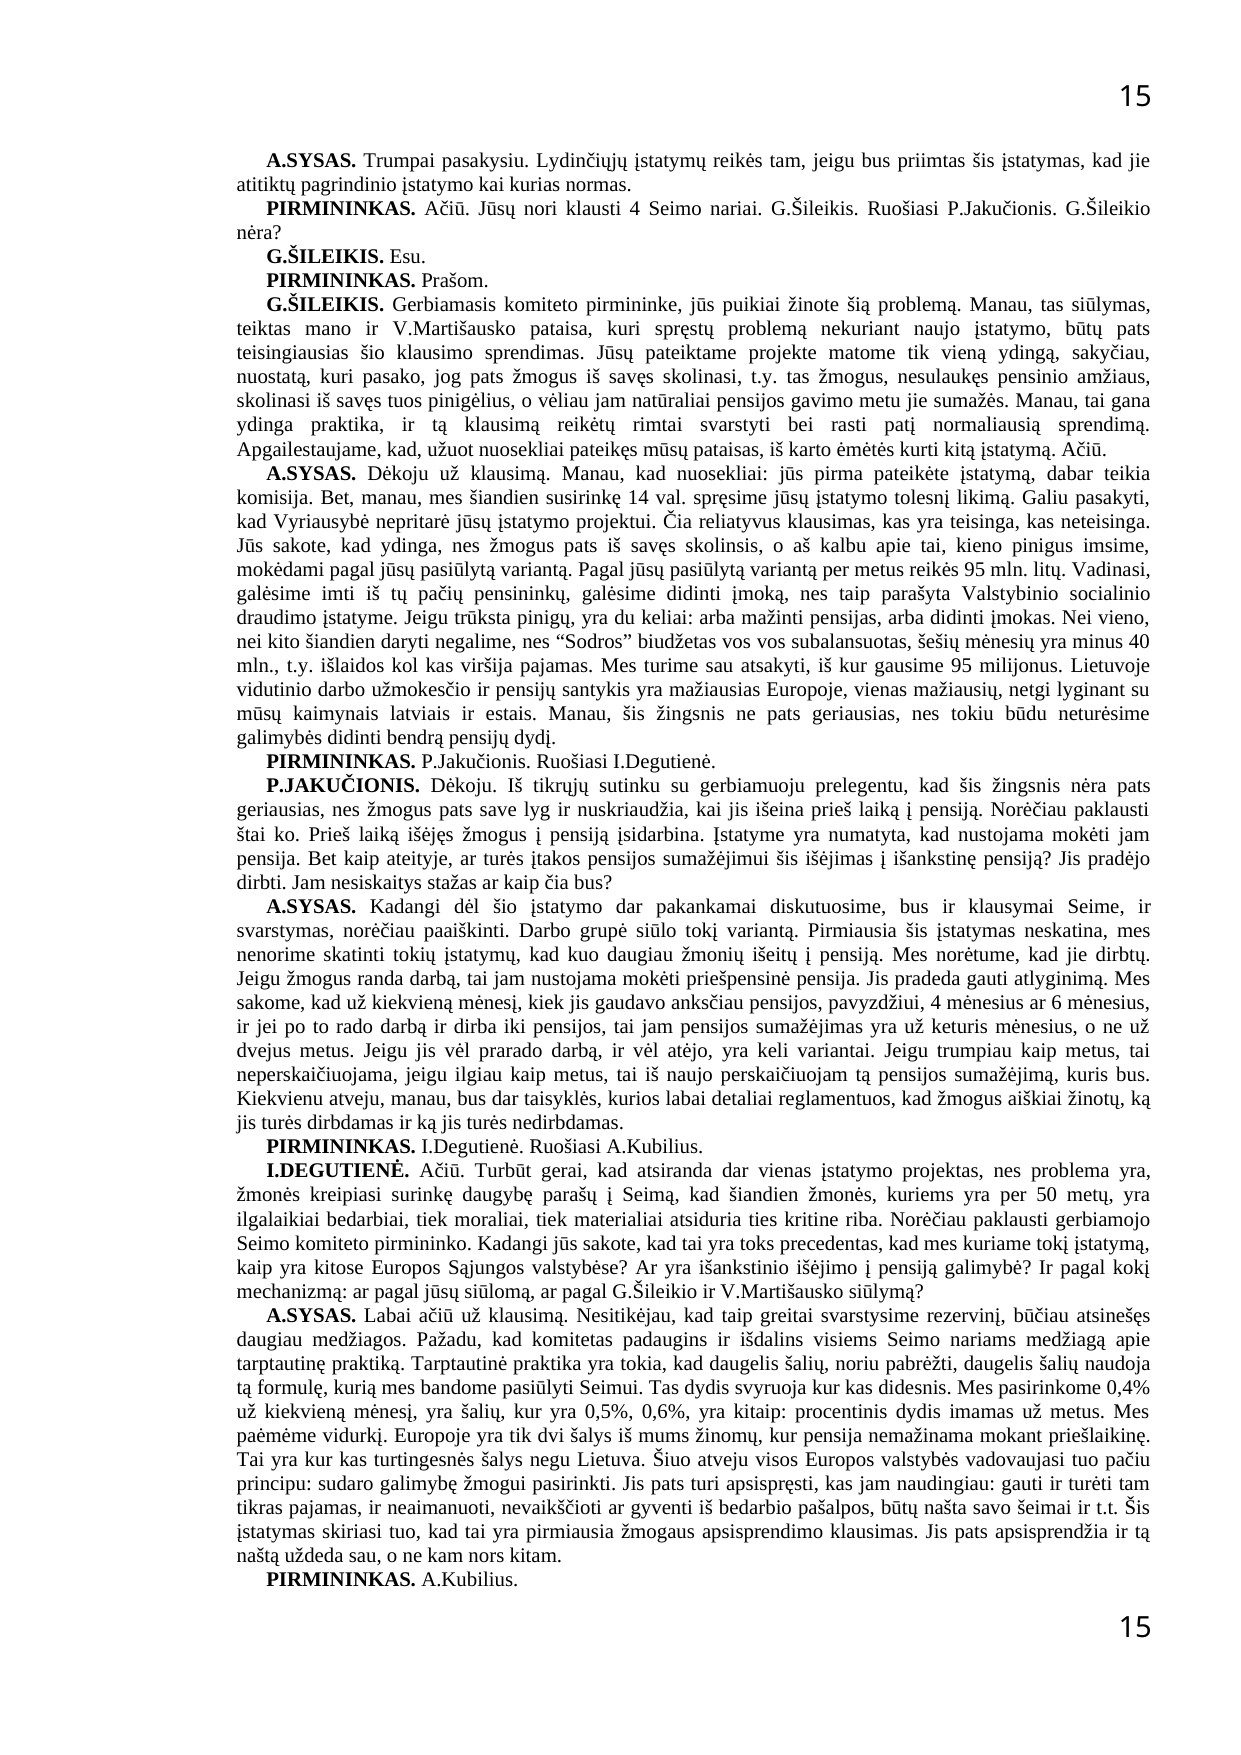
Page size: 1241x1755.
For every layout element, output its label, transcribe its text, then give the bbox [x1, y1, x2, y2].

text A.SYSAS. Trumpai pasakysiu. Lydinčiųjų įstatymų reikės tam, jeigu bus priimtas šis įstatymas, kad jie atitiktų pagrindinio įstatymo kai kurias normas. [236, 148, 1152, 196]
text PIRMININKAS. P.Jakučionis. Ruošiasi I.Degutienė. [236, 749, 1152, 773]
text G.ŠILEIKIS. Esu. [236, 244, 1152, 268]
text PIRMININKAS. Prašom. [236, 268, 1152, 292]
text A.SYSAS. Dėkoju už klausimą. Manau, kad nuosekliai: jūs pirma pateikėte įstatymą, dabar teikia komisija. Bet, manau, mes šiandien susirinkę 14 val. spręsime jūsų įstatymo tolesnį likimą. Galiu pasakyti, kad Vyriausybė nepritarė jūsų įstatymo projektui. Čia reliatyvus klausimas, kas yra teisinga, kas neteisinga. Jūs sakote, kad ydinga, nes žmogus pats iš savęs skolinsis, o aš kalbu apie tai, kieno pinigus imsime, mokėdami pagal jūsų pasiūlytą variantą. Pagal jūsų pasiūlytą variantą per metus reikės 95 mln. litų. Vadinasi, galėsime imti iš tų pačių pensininkų, galėsime didinti įmoką, nes taip parašyta Valstybinio socialinio draudimo įstatyme. Jeigu trūksta pinigų, yra du keliai: arba mažinti pensijas, arba didinti įmokas. Nei vieno, nei kito šiandien daryti negalime, nes “Sodros” biudžetas vos vos subalansuotas, šešių mėnesių yra minus 40 mln., t.y. išlaidos kol kas viršija pajamas. Mes turime sau atsakyti, iš kur gausime 95 milijonus. Lietuvoje vidutinio darbo užmokesčio ir pensijų santykis yra mažiausias Europoje, vienas mažiausių, netgi lyginant su mūsų kaimynais latviais ir estais. Manau, šis žingsnis ne pats geriausias, nes tokiu būdu neturėsime galimybės didinti bendrą pensijų dydį. [236, 461, 1152, 749]
text PIRMININKAS. I.Degutienė. Ruošiasi A.Kubilius. [236, 1134, 1152, 1158]
text PIRMININKAS. A.Kubilius. [236, 1567, 1152, 1591]
text I.DEGUTIENĖ. Ačiū. Turbūt gerai, kad atsiranda dar vienas įstatymo projektas, nes problema yra, žmonės kreipiasi surinkę daugybę parašų į Seimą, kad šiandien žmonės, kuriems yra per 50 metų, yra ilgalaikiai bedarbiai, tiek moraliai, tiek materialiai atsiduria ties kritine riba. Norėčiau paklausti gerbiamojo Seimo komiteto pirmininko. Kadangi jūs sakote, kad tai yra toks precedentas, kad mes kuriame tokį įstatymą, kaip yra kitose Europos Sąjungos valstybėse? Ar yra išankstinio išėjimo į pensiją galimybė? Ir pagal kokį mechanizmą: ar pagal jūsų siūlomą, ar pagal G.Šileikio ir V.Martišausko siūlymą? [236, 1158, 1152, 1303]
text PIRMININKAS. Ačiū. Jūsų nori klausti 4 Seimo nariai. G.Šileikis. Ruošiasi P.Jakučionis. G.Šileikio nėra? [236, 196, 1152, 244]
text A.SYSAS. Labai ačiū už klausimą. Nesitikėjau, kad taip greitai svarstysime rezervinį, būčiau atsinešęs daugiau medžiagos. Pažadu, kad komitetas padaugins ir išdalins visiems Seimo nariams medžiagą apie tarptautinę praktiką. Tarptautinė praktika yra tokia, kad daugelis šalių, noriu pabrėžti, daugelis šalių naudoja tą formulę, kurią mes bandome pasiūlyti Seimui. Tas dydis svyruoja kur kas didesnis. Mes pasirinkome 0,4% už kiekvieną mėnesį, yra šalių, kur yra 0,5%, 0,6%, yra kitaip: procentinis dydis imamas už metus. Mes paėmėme vidurkį. Europoje yra tik dvi šalys iš mums žinomų, kur pensija nemažinama mokant priešlaikinę. Tai yra kur kas turtingesnės šalys negu Lietuva. Šiuo atveju visos Europos valstybės vadovaujasi tuo pačiu principu: sudaro galimybę žmogui pasirinkti. Jis pats turi apsispręsti, kas jam naudingiau: gauti ir turėti tam tikras pajamas, ir neaimanuoti, nevaikščioti ar gyventi iš bedarbio pašalpos, būtų našta savo šeimai ir t.t. Šis įstatymas skiriasi tuo, kad tai yra pirmiausia žmogaus apsisprendimo klausimas. Jis pats apsisprendžia ir tą naštą uždeda sau, o ne kam nors kitam. [236, 1303, 1152, 1567]
text A.SYSAS. Kadangi dėl šio įstatymo dar pakankamai diskutuosime, bus ir klausymai Seime, ir svarstymas, norėčiau paaiškinti. Darbo grupė siūlo tokį variantą. Pirmiausia šis įstatymas neskatina, mes nenorime skatinti tokių įstatymų, kad kuo daugiau žmonių išeitų į pensiją. Mes norėtume, kad jie dirbtų. Jeigu žmogus randa darbą, tai jam nustojama mokėti priešpensinė pensija. Jis pradeda gauti atlyginimą. Mes sakome, kad už kiekvieną mėnesį, kiek jis gaudavo anksčiau pensijos, pavyzdžiui, 4 mėnesius ar 6 mėnesius, ir jei po to rado darbą ir dirba iki pensijos, tai jam pensijos sumažėjimas yra už keturis mėnesius, o ne už dvejus metus. Jeigu jis vėl prarado darbą, ir vėl atėjo, yra keli variantai. Jeigu trumpiau kaip metus, tai neperskaičiuojama, jeigu ilgiau kaip metus, tai iš naujo perskaičiuojam tą pensijos sumažėjimą, kuris bus. Kiekvienu atveju, manau, bus dar taisyklės, kurios labai detaliai reglamentuos, kad žmogus aiškiai žinotų, ką jis turės dirbdamas ir ką jis turės nedirbdamas. [236, 894, 1152, 1134]
text P.JAKUČIONIS. Dėkoju. Iš tikrųjų sutinku su gerbiamuoju prelegentu, kad šis žingsnis nėra pats geriausias, nes žmogus pats save lyg ir nuskriaudžia, kai jis išeina prieš laiką į pensiją. Norėčiau paklausti štai ko. Prieš laiką išėjęs žmogus į pensiją įsidarbina. Įstatyme yra numatyta, kad nustojama mokėti jam pensija. Bet kaip ateityje, ar turės įtakos pensijos sumažėjimui šis išėjimas į išankstinę pensiją? Jis pradėjo dirbti. Jam nesiskaitys stažas ar kaip čia bus? [236, 773, 1152, 894]
text G.ŠILEIKIS. Gerbiamasis komiteto pirmininke, jūs puikiai žinote šią problemą. Manau, tas siūlymas, teiktas mano ir V.Martišausko pataisa, kuri spręstų problemą nekuriant naujo įstatymo, būtų pats teisingiausias šio klausimo sprendimas. Jūsų pateiktame projekte matome tik vieną ydingą, sakyčiau, nuostatą, kuri pasako, jog pats žmogus iš savęs skolinasi, t.y. tas žmogus, nesulaukęs pensinio amžiaus, skolinasi iš savęs tuos pinigėlius, o vėliau jam natūraliai pensijos gavimo metu jie sumažės. Manau, tai gana ydinga praktika, ir tą klausimą reikėtų rimtai svarstyti bei rasti patį normaliausią sprendimą. Apgailestaujame, kad, užuot nuosekliai pateikęs mūsų pataisas, iš karto ėmėtės kurti kitą įstatymą. Ačiū. [236, 292, 1152, 461]
